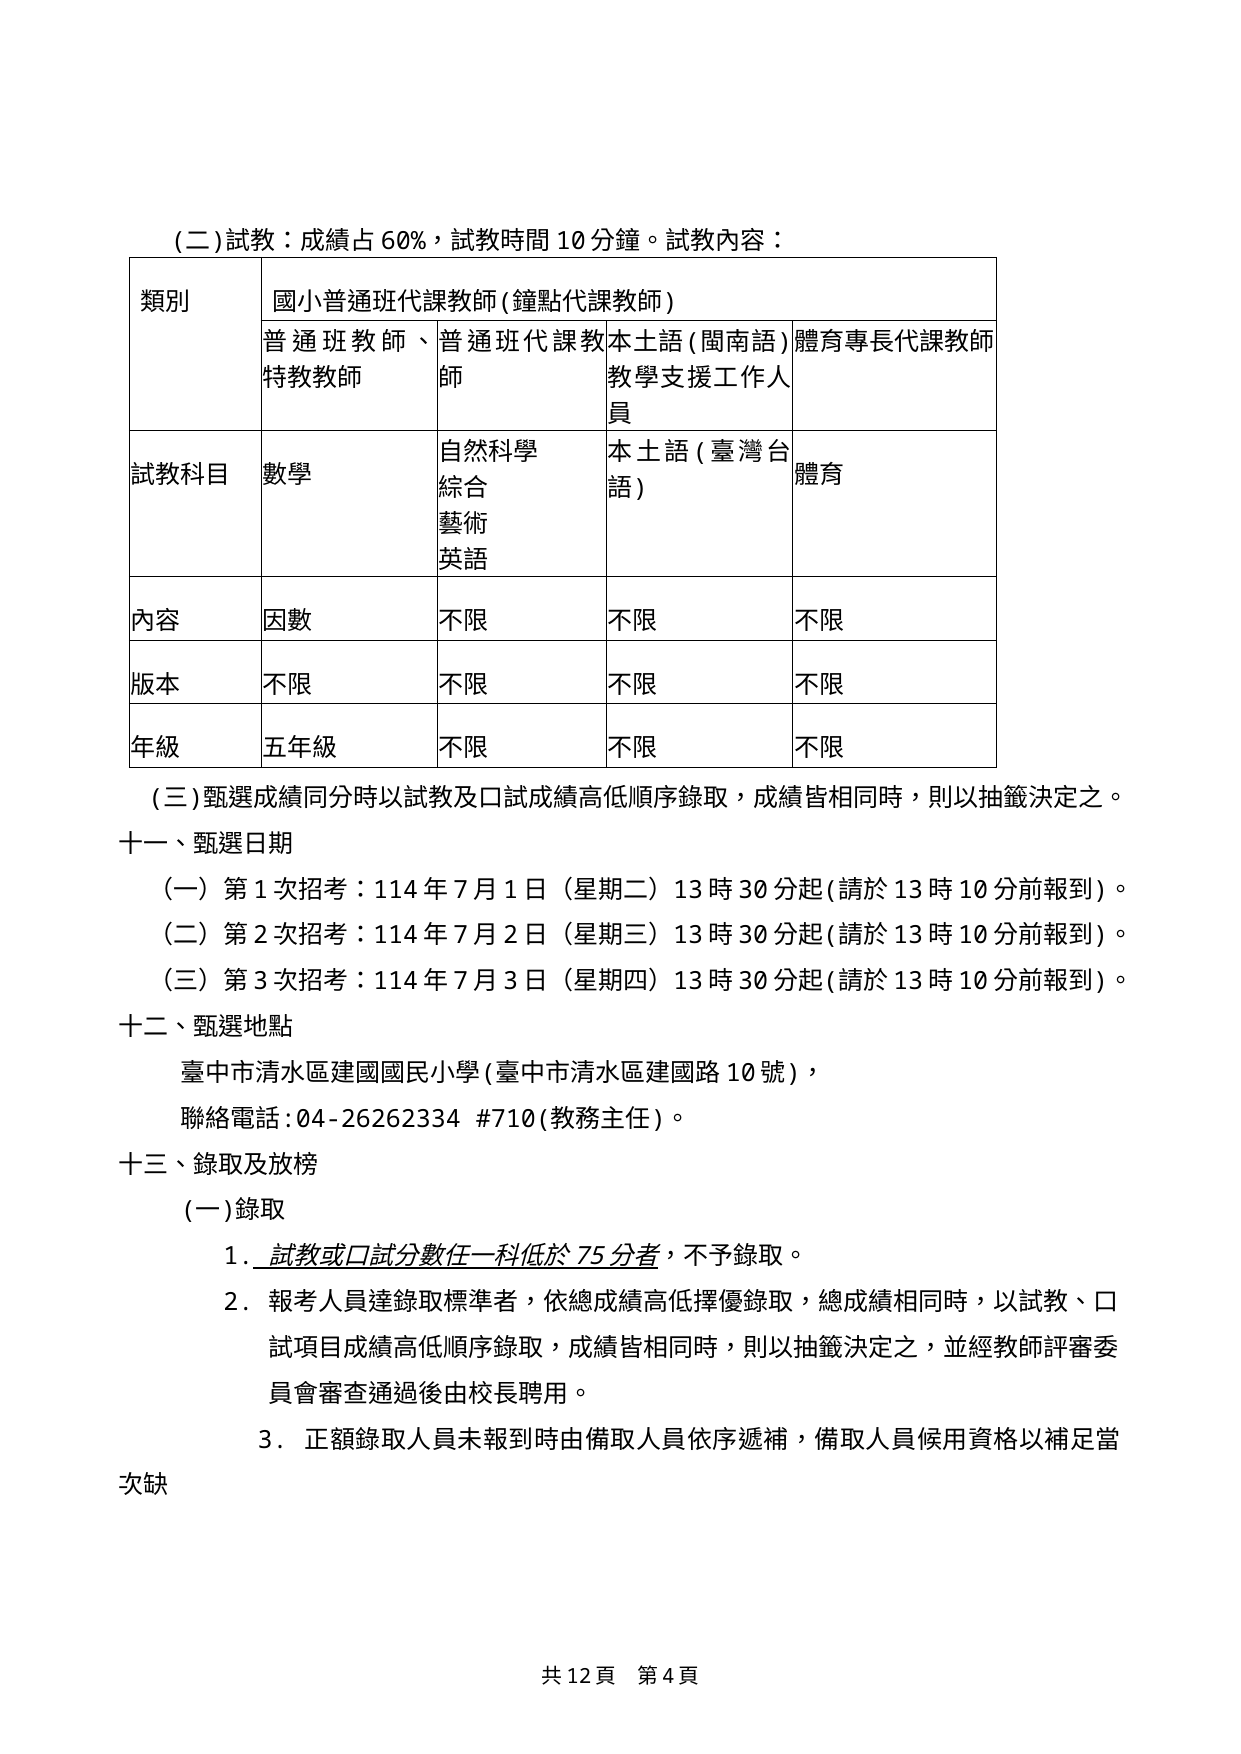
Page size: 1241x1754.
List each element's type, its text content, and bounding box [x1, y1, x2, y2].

text (二)試教：成績占60%，試教時間10分鐘。試教內容： [156, 211, 1122, 257]
table_cell 本土語(臺灣台語) [607, 431, 792, 576]
table_cell 體育 [793, 431, 996, 576]
table_cell 不限 [262, 641, 437, 703]
table_header 國小普通班代課教師(鐘點代課教師) [262, 258, 996, 320]
text （三）第3次招考：114年7月3日（星期四）13時30分起(請於13時10分前報到)。 [148, 951, 1122, 997]
text 臺中市清水區建國國民小學(臺中市清水區建國路10號)， [181, 1043, 1122, 1089]
table_header 類別 [130, 258, 261, 430]
text 3. 正額錄取人員未報到時由備取人員依序遞補，備取人員候用資格以補足當次缺 [118, 1409, 1122, 1501]
text （一）第1次招考：114年7月1日（星期二）13時30分起(請於13時10分前報到)。 [148, 859, 1122, 905]
text 2. 報考人員達錄取標準者，依總成績高低擇優錄取，總成績相同時，以試教、口 [223, 1272, 1122, 1318]
text (一)錄取 [181, 1180, 1122, 1226]
table_cell 普通班代課教師 [438, 321, 606, 430]
table_cell 本土語(閩南語)教學支援工作人員 [607, 321, 792, 430]
table_cell 內容 [130, 577, 261, 640]
table_cell 不限 [793, 577, 996, 640]
text 十一、甄選日期 [118, 814, 1122, 859]
text 聯絡電話:04-26262334 #710(教務主任)。 [181, 1089, 1122, 1134]
text 1. 試教或口試分數任一科低於75分者，不予錄取。 [223, 1226, 1122, 1272]
text （二）第2次招考：114年7月2日（星期三）13時30分起(請於13時10分前報到)。 [148, 905, 1122, 951]
table_cell 不限 [438, 641, 606, 703]
table_cell 不限 [438, 577, 606, 640]
table_cell 年級 [130, 704, 261, 767]
table_cell 試教科目 [130, 431, 261, 576]
table_cell 體育專長代課教師 [793, 321, 996, 430]
text (三)甄選成績同分時以試教及口試成績高低順序錄取，成績皆相同時，則以抽籤決定之。 [118, 768, 1122, 814]
table_cell 因數 [262, 577, 437, 640]
table_cell 不限 [607, 704, 792, 767]
table_cell 不限 [438, 704, 606, 767]
table_cell 不限 [607, 577, 792, 640]
table_cell 不限 [793, 641, 996, 703]
table_cell 五年級 [262, 704, 437, 767]
table_cell 不限 [793, 704, 996, 767]
text 試項目成績高低順序錄取，成績皆相同時，則以抽籤決定之，並經教師評審委 [223, 1318, 1122, 1364]
text 十二、甄選地點 [118, 997, 1122, 1043]
table_cell 數學 [262, 431, 437, 576]
table_cell 版本 [130, 641, 261, 703]
table_cell 普通班教師、特教教師 [262, 321, 437, 430]
table_cell 不限 [607, 641, 792, 703]
text 員會審查通過後由校長聘用。 [223, 1364, 1122, 1409]
text 十三、錄取及放榜 [118, 1134, 1122, 1180]
table_cell 自然科學 綜合 藝術 英語 [438, 431, 606, 576]
